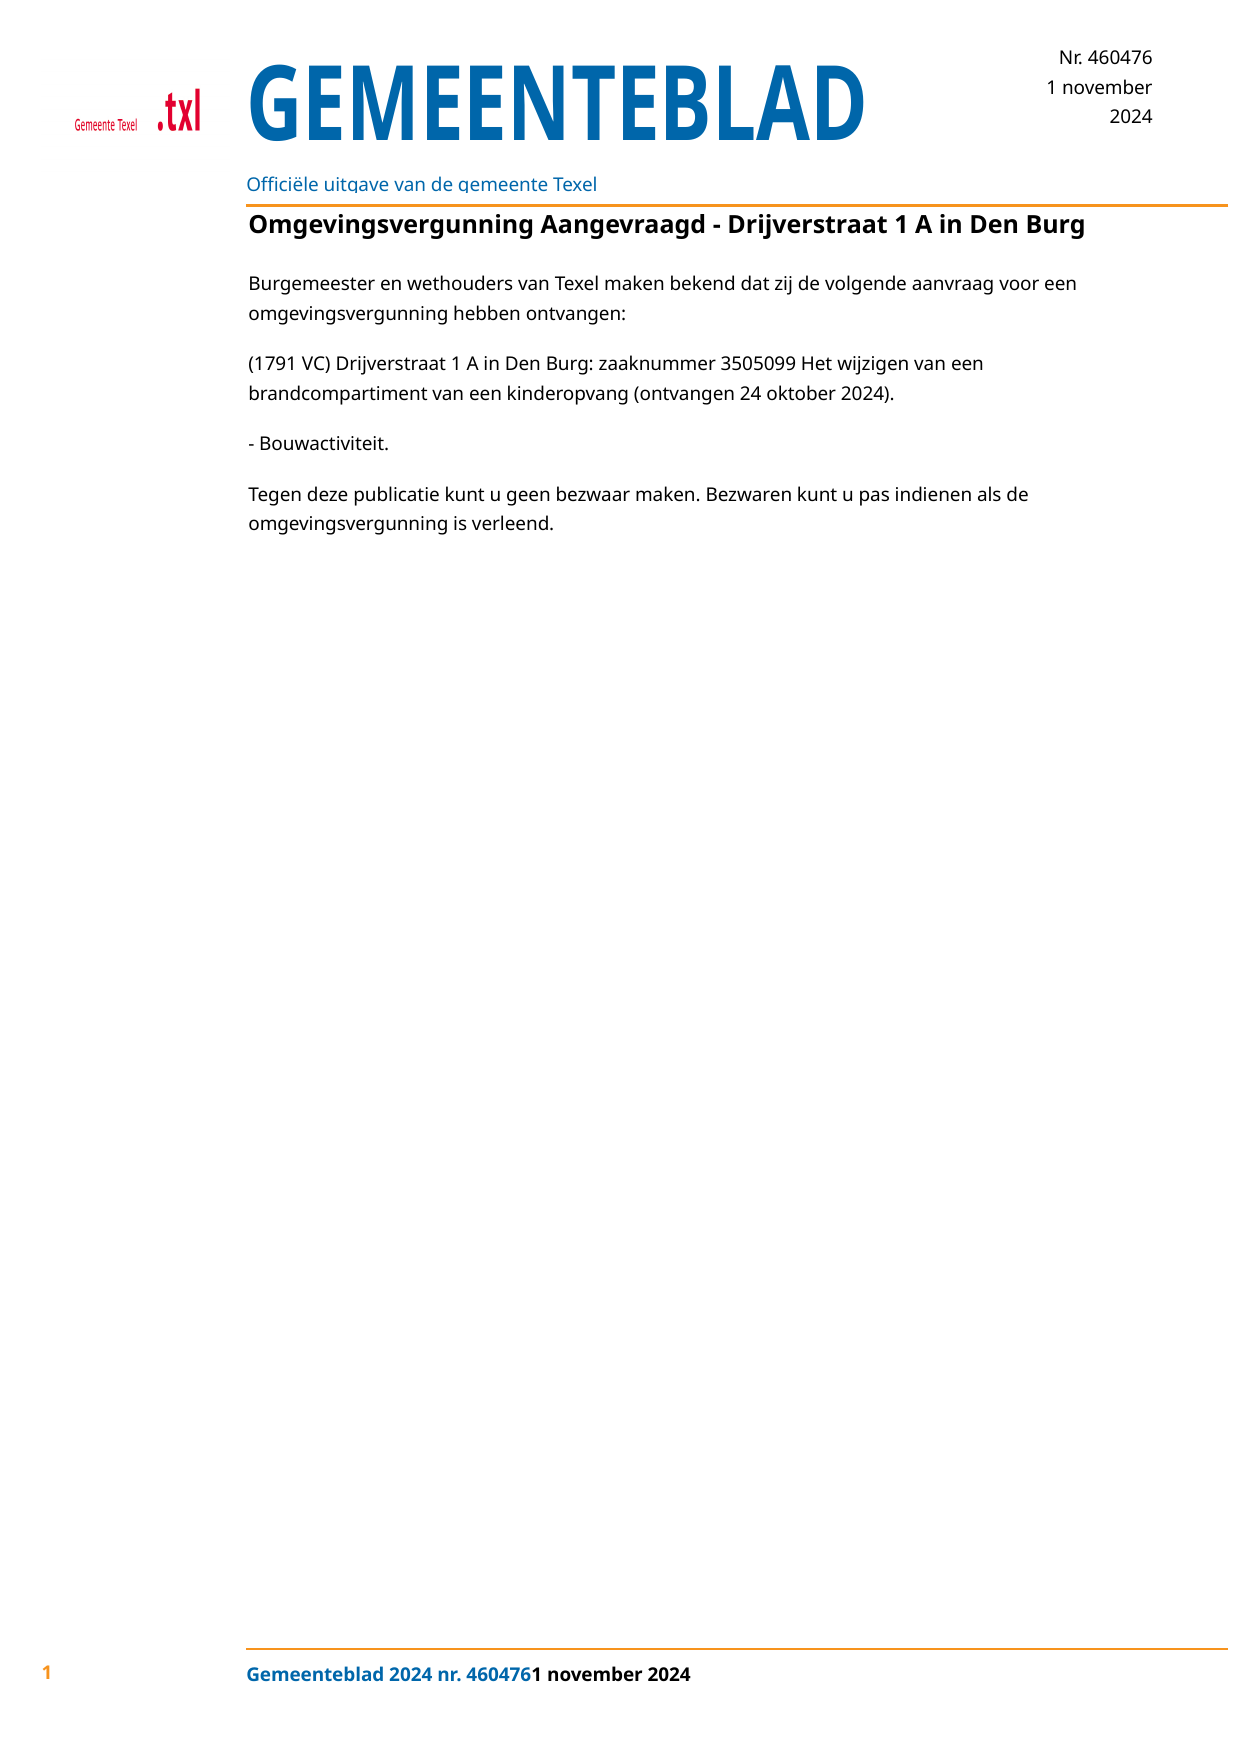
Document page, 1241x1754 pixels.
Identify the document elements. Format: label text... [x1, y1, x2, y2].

picture [41, 47, 231, 172]
text Burgemeester en wethouders van Texel maken bekend dat zij de volgende aanvraag voor een omgevingsvergunning hebben ontvangen: [248, 270, 1152, 326]
text - Bouwactiviteit. [248, 430, 1152, 456]
text (1791 VC) Drijverstraat 1 A in Den Burg: zaaknummer 3505099 Het wijzigen van een brandcompartiment van een kinderopvang (ontvangen 24 oktober 2024). [248, 350, 1152, 406]
text Omgevingsvergunning Aangevraagd - Drijverstraat 1 A in Den Burg [248, 207, 1152, 241]
text Tegen deze publicatie kunt u geen bezwaar maken. Bezwaren kunt u pas indienen als de omgevingsvergunning is verleend. [248, 481, 1152, 536]
